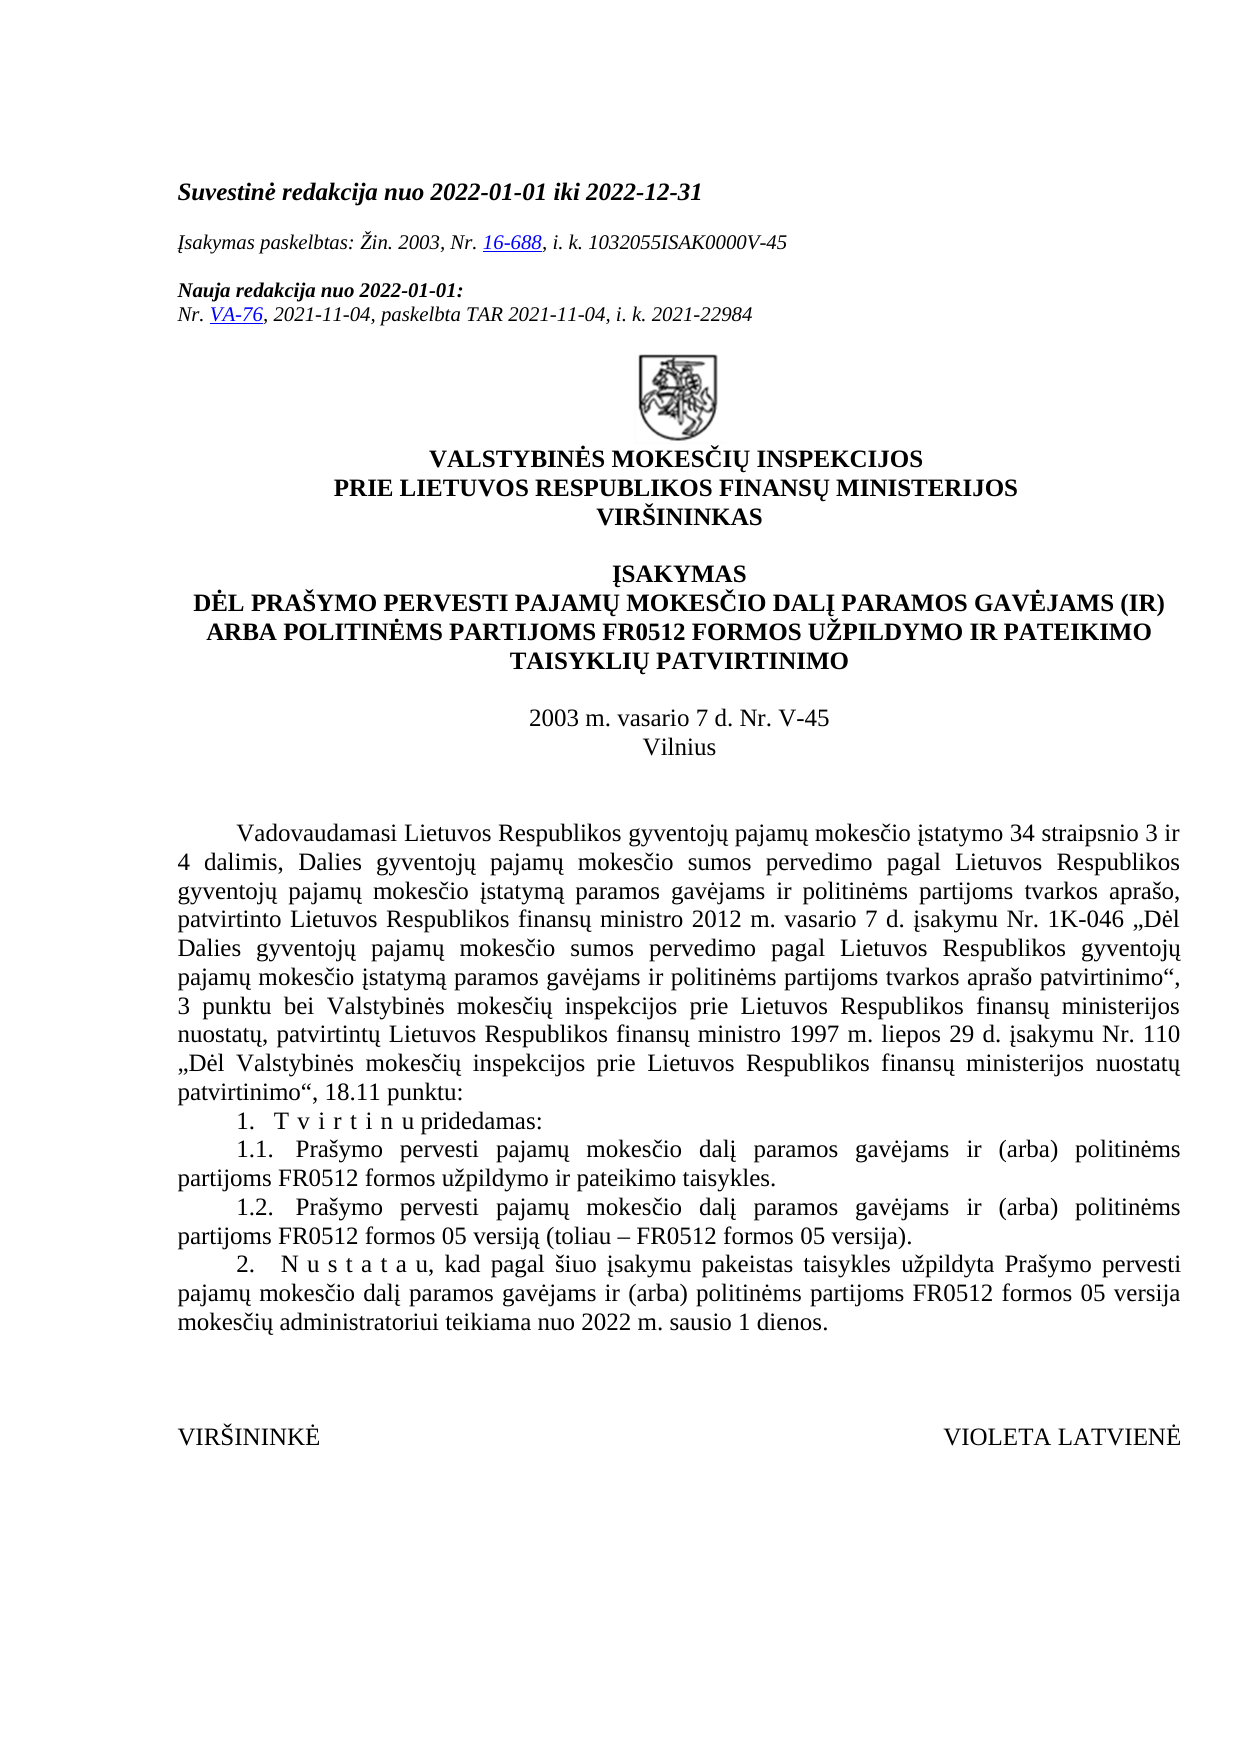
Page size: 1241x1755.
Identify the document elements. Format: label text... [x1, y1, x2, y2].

text VIRŠININKĖ VIOLETA LATVIENĖ [177, 1422, 1181, 1451]
text 2003 m. vasario 7 d. Nr. V-45 [177, 703, 1181, 732]
text ĮSAKYMAS [177, 559, 1181, 588]
text 1.1. Prašymo pervesti pajamų mokesčio dalį paramos gavėjams ir (arba) politinėms partijoms FR0512 formos užpildymo ir pateikimo taisykles. [177, 1134, 1181, 1192]
text Vadovaudamasi Lietuvos Respublikos gyventojų pajamų mokesčio įstatymo 34 straipsnio 3 ir 4 dalimis, Dalies gyventojų pajamų mokesčio sumos pervedimo pagal Lietuvos Respublikos gyventojų pajamų mokesčio įstatymą paramos gavėjams ir politinėms partijoms tvarkos aprašo, patvirtinto Lietuvos Respublikos finansų ministro 2012 m. vasario 7 d. įsakymu Nr. 1K-046 „Dėl Dalies gyventojų pajamų mokesčio sumos pervedimo pagal Lietuvos Respublikos gyventojų pajamų mokesčio įstatymą paramos gavėjams ir politinėms partijoms tvarkos aprašo patvirtinimo“, 3 punktu bei Valstybinės mokesčių inspekcijos prie Lietuvos Respublikos finansų ministerijos nuostatų, patvirtintų Lietuvos Respublikos finansų ministro 1997 m. liepos 29 d. įsakymu Nr. 110 „Dėl Valstybinės mokesčių inspekcijos prie Lietuvos Respublikos finansų ministerijos nuostatų patvirtinimo“, 18.11 punktu: [177, 818, 1181, 1106]
text 1.2. Prašymo pervesti pajamų mokesčio dalį paramos gavėjams ir (arba) politinėms partijoms FR0512 formos 05 versiją (toliau – FR0512 formos 05 versija). [177, 1192, 1181, 1249]
text 1. Tvirtinu pridedamas: [236, 1106, 1181, 1134]
text Suvestinė redakcija nuo 2022-01-01 iki 2022-12-31 [177, 177, 1181, 206]
text Vilnius [177, 732, 1181, 761]
text Įsakymas paskelbtas: Žin. 2003, Nr. 16-688, i. k. 1032055ISAK0000V-45 [177, 230, 1181, 254]
text 2. Nustatau, kad pagal šiuo įsakymu pakeistas taisykles užpildyta Prašymo pervesti pajamų mokesčio dalį paramos gavėjams ir (arba) politinėms partijoms FR0512 formos 05 versija mokesčių administratoriui teikiama nuo 2022 m. sausio 1 dienos. [177, 1249, 1181, 1336]
text Nauja redakcija nuo 2022-01-01: [177, 278, 1181, 302]
text VALSTYBINĖS MOKESČIŲ INSPEKCIJOS PRIE LIETUVOS RESPUBLIKOS FINANSŲ MINISTERIJOS VIRŠININKAS [177, 444, 1181, 531]
text DĖL prašymo pervesti pajamų mokesčio dalį paramos gavėjams (ir) arba politinėms partijoms FR0512 formos UŽPILDYMO IR PATEIKIMO TAISYKLIŲ PATVIRTINIMO [177, 588, 1181, 674]
text Nr. VA-76, 2021-11-04, paskelbta TAR 2021-11-04, i. k. 2021-22984 [177, 302, 1181, 326]
